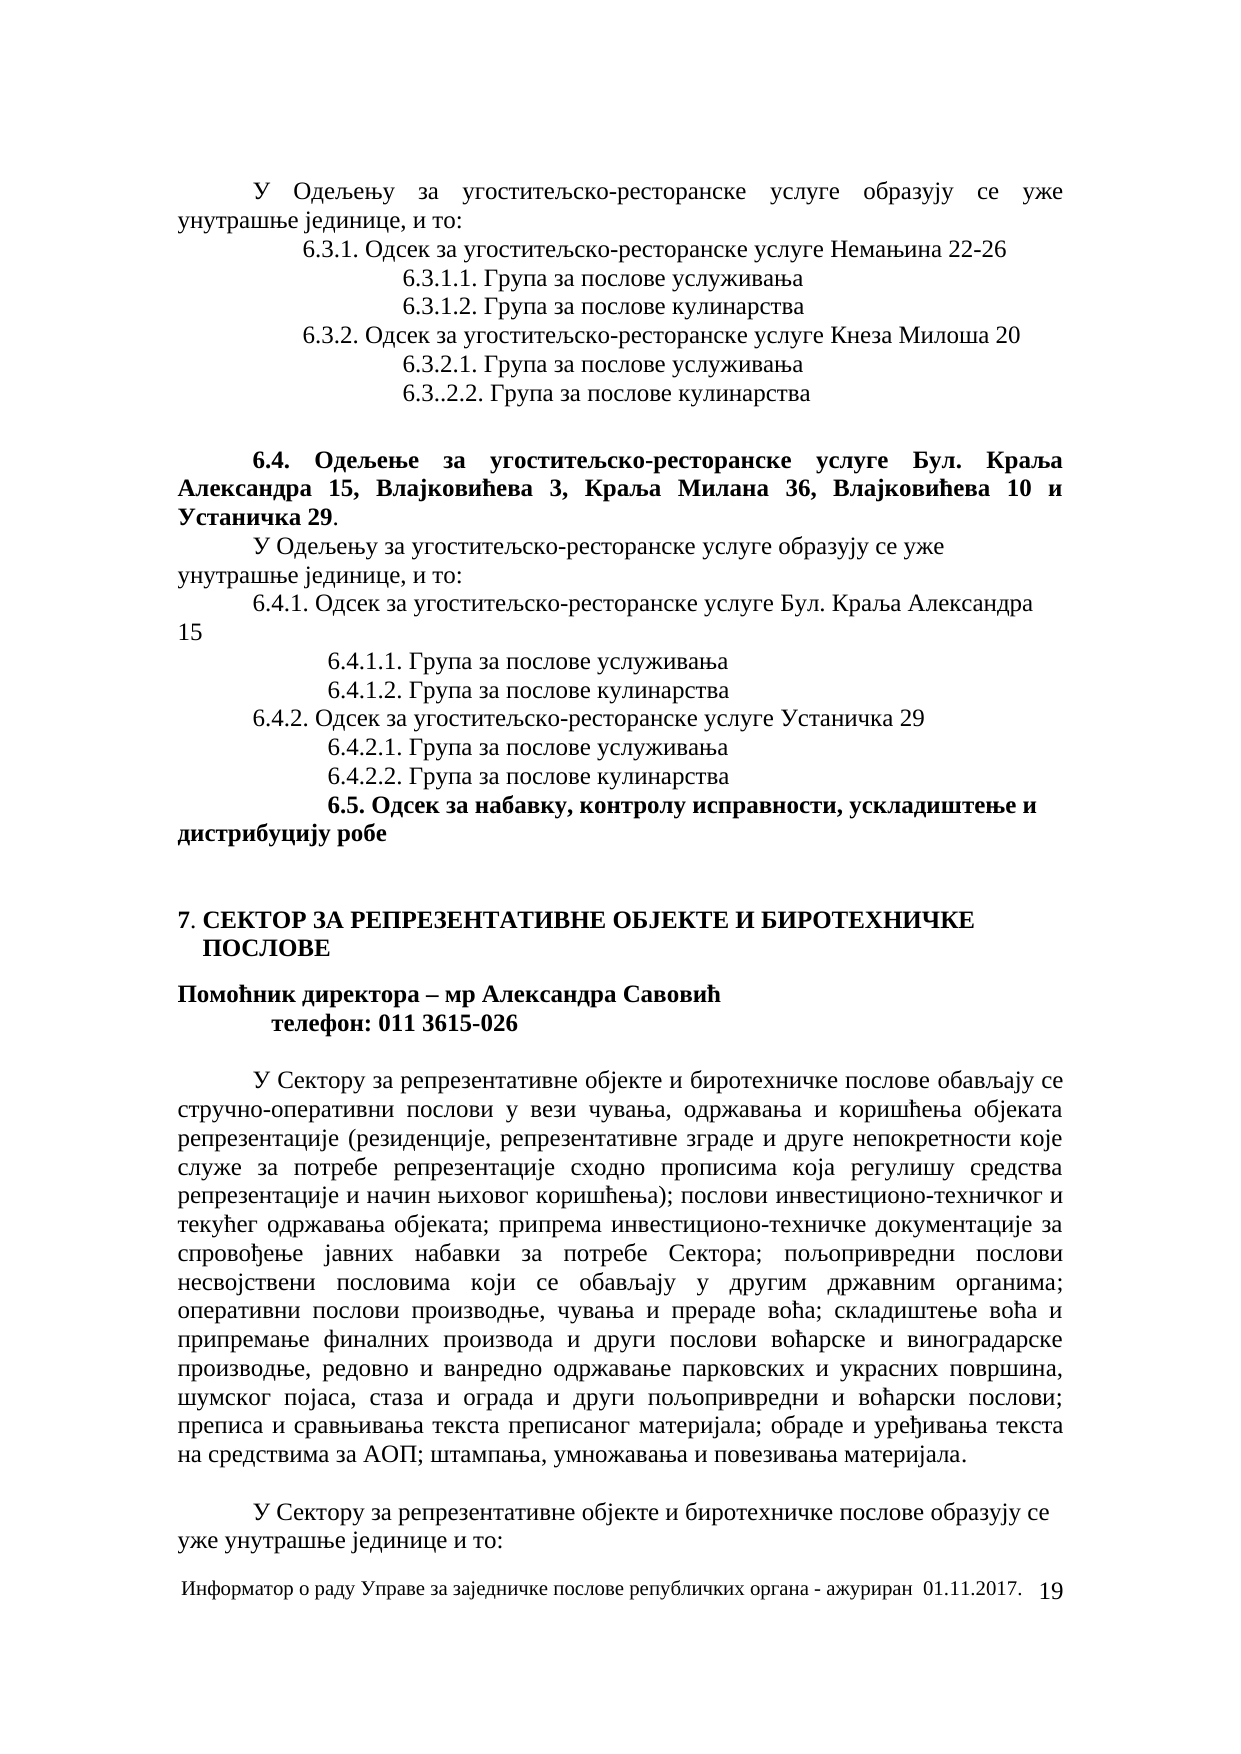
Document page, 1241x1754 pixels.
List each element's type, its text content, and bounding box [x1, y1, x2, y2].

text 6.4.1.2. Група за послове кулинарства [177, 675, 1063, 703]
text 7. СЕКТОР ЗА РЕПРЕЗЕНТАТИВНЕ ОБЈЕКТЕ И БИРОТЕХНИЧКЕ ааПОСЛОВЕ [177, 905, 1063, 962]
text 6.4.1. Одсек за угоститељско-ресторанске услуге Бул. Краља Александра 15 [177, 588, 1063, 646]
text 6.3..2.2. Група за послове кулинарства [177, 378, 1063, 406]
text 6.4.2.1. Група за послове услуживања [177, 732, 1063, 761]
text 6.5. Одсек за набавку, контролу исправности, ускладиштење и дистрибуцију робе [177, 790, 1063, 847]
text 6.3.2.1. Група за послове услуживања [177, 349, 1063, 378]
text телефон: 011 3615-026 [177, 1008, 1063, 1037]
text У Одељењу за угоститељско-ресторанске услуге образују се уже унутрашње јединице, и то: [177, 531, 1063, 588]
text 6.4.2. Одсек за угоститељско-ресторанске услуге Устаничка 29 [177, 703, 1063, 732]
text У Одељењу за угоститељско-ресторанске услуге образују се уже унутрашње јединице, и то: [177, 176, 1063, 234]
text У Сектору за репрезентативне објекте и биротехничке послове обављају се стручно-оперативни послови у вези чувања, одржавања и коришћења објеката репрезентације (резиденције, репрезентативне зграде и друге непокретности које служе за потребе репрезентације сходно прописима која регулишу средства репрезентације и начин њиховог коришћења); послови инвестиционо-техничког и текућег одржавања објеката; припрема инвестиционо-техничке документације за спровођење јавних набавки за потребе Сектора; пољопривредни послови несвојствени пословима који се обављају у другим државним органима; оперативни послови производње, чувања и прераде воћа; складиштење воћа и припремање финалних производа и други послови воћарске и виноградарске производње, редовно и ванредно одржавање парковских и украсних површина, шумског појаса, стаза и ограда и други пољопривредни и воћарски послови; преписa и сравњивањa текста преписаног материјалa; обрадe и уређивањa текста на средствима за АОП; штампања, умножавања и повезивања материјала. [177, 1065, 1063, 1468]
text 6.4.1.1. Група за послове услуживања [177, 646, 1063, 675]
text 6.3.1.1. Група за послове услуживања [177, 263, 1063, 291]
text 6.3.2. Одсек за угоститељско-ресторанске услуге Кнеза Милоша 20 [177, 320, 1063, 349]
text 6.4. Одељење за угоститељско-ресторанске услуге Бул. Краља Александра 15, Влајковићева 3, Краља Милана 36, Влајковићева 10 и Устаничка 29. [177, 445, 1063, 531]
text 6.3.1.2. Група за послове кулинарства [177, 291, 1063, 320]
text 6.3.1. Одсек за угоститељско-ресторанске услуге Немањина 22-26 [177, 234, 1063, 263]
text У Сектору за репрезентативне објекте и биротехничке послове образују се уже унутрашње јединице и то: [177, 1497, 1063, 1554]
text Помоћник директора – мр Александра Савовић [177, 979, 1063, 1008]
text 6.4.2.2. Група за послове кулинарства [177, 761, 1063, 790]
